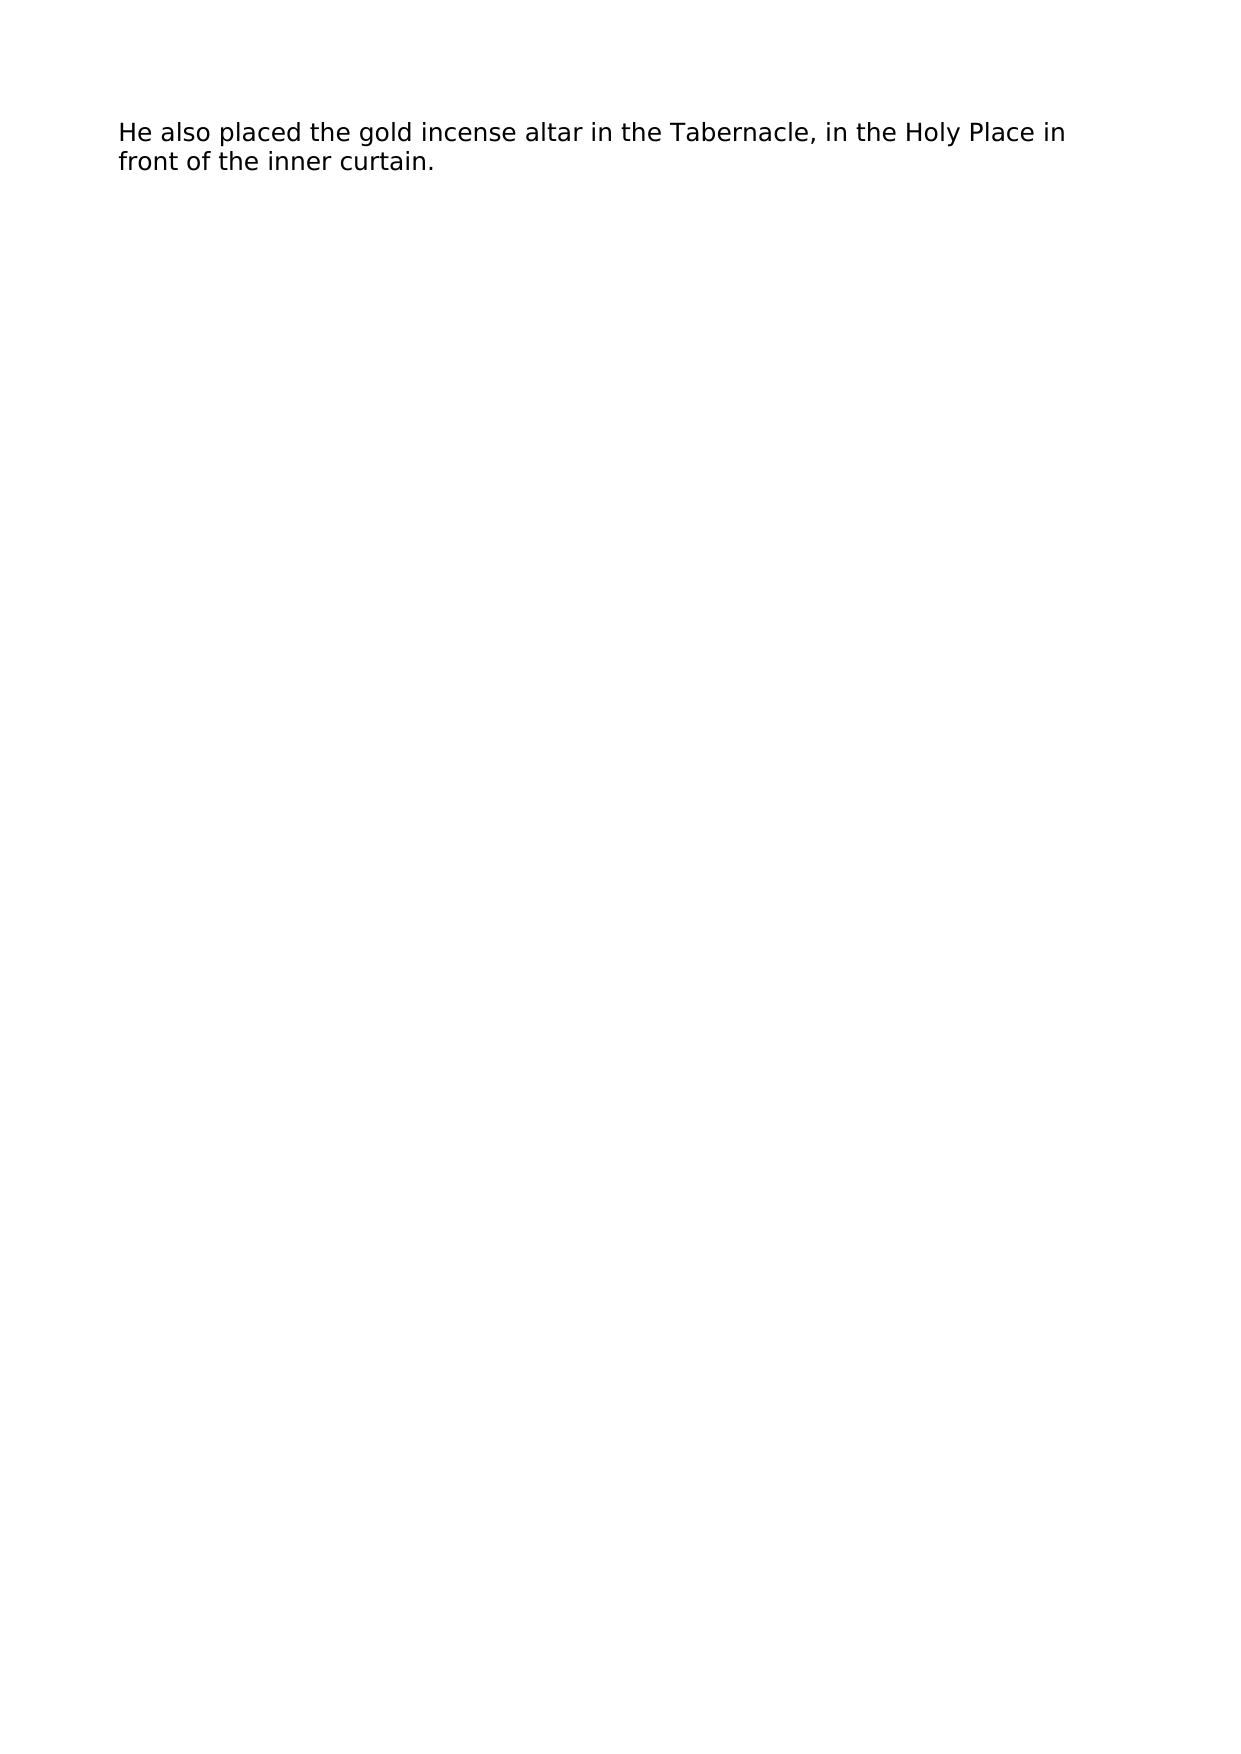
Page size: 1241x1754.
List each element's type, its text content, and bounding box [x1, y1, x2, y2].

text He also placed the gold incense altar in the Tabernacle, in the Holy Place in front of the inner curtain. [118, 118, 1122, 176]
